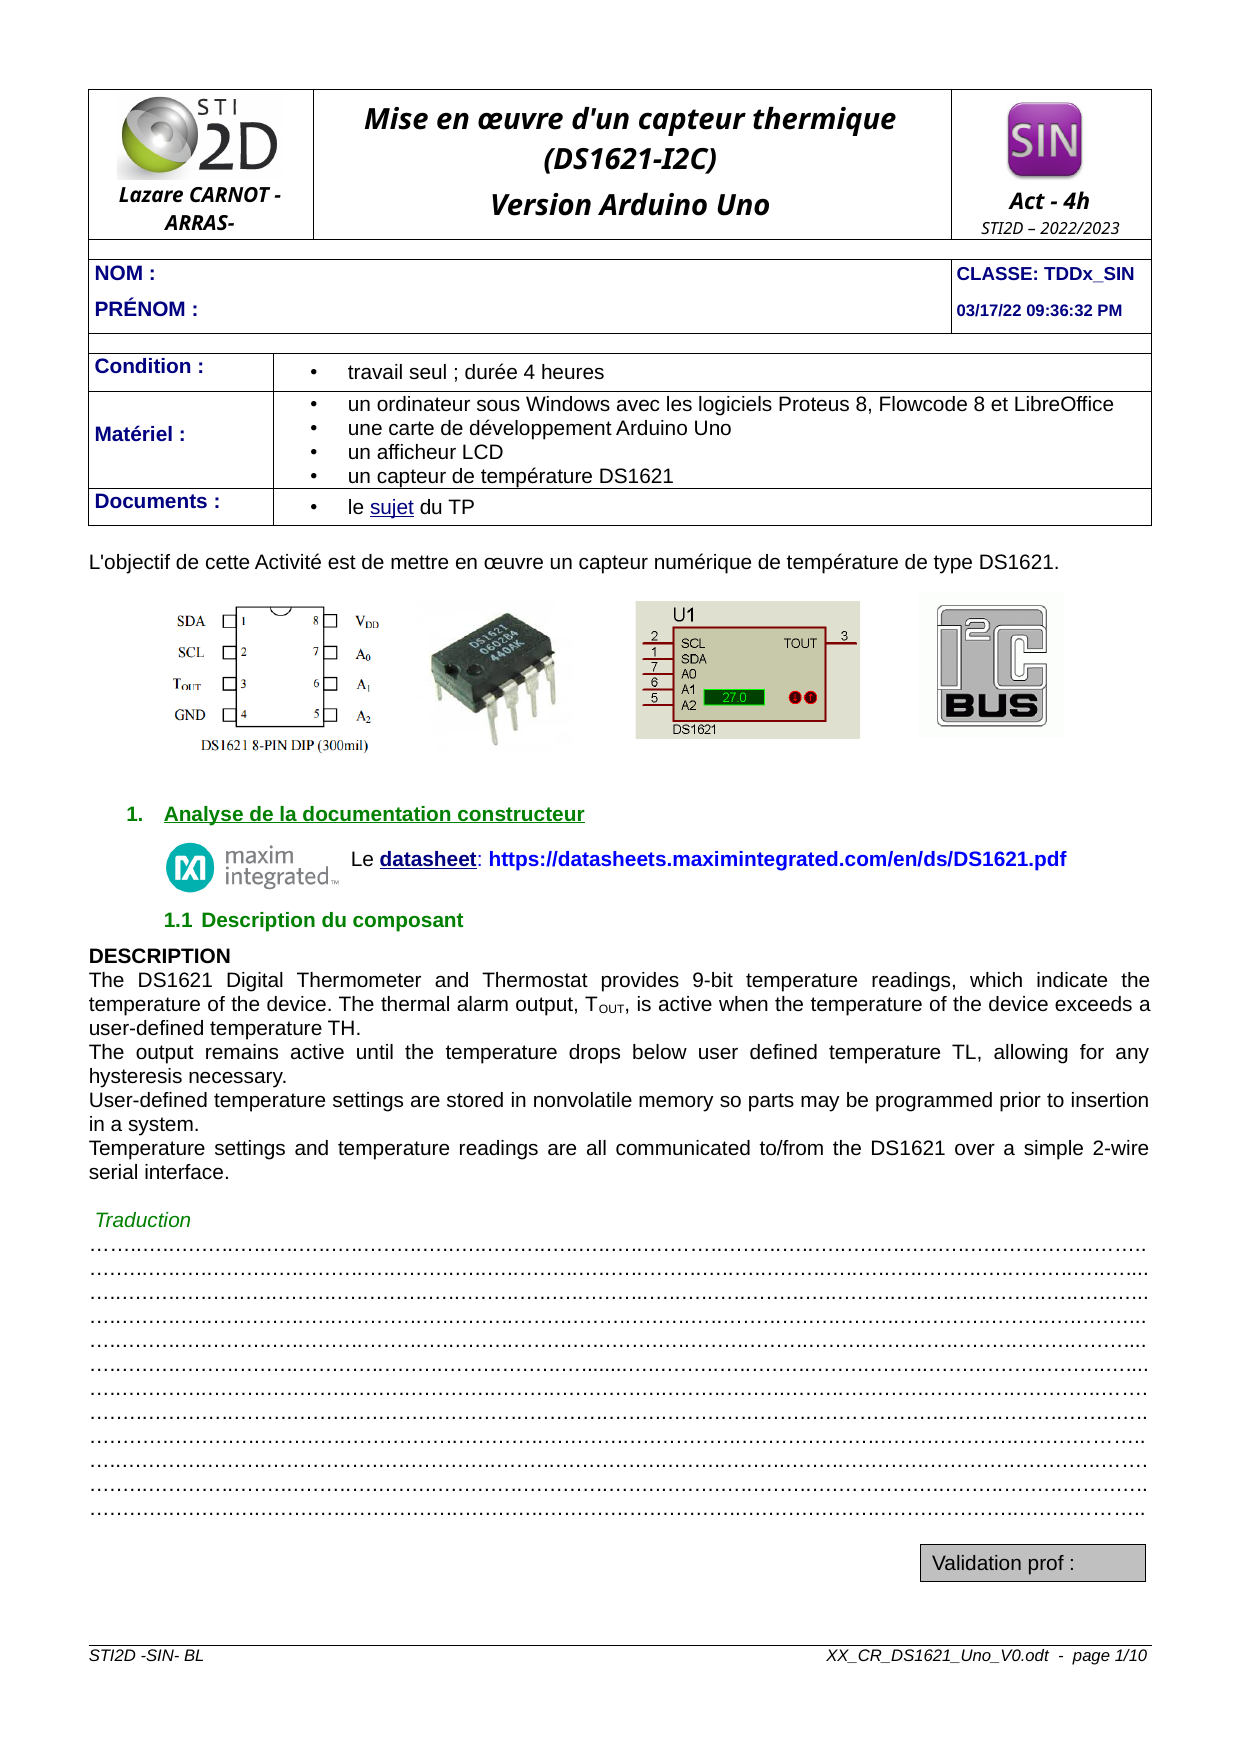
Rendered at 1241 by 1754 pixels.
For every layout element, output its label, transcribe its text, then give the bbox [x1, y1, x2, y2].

list Le datasheet: https://datasheets.maximintegrated.com/en/ds/DS1621.pdf [345, 837, 1152, 896]
table_cell Documents : [89, 489, 273, 525]
table_cell Matériel : [89, 392, 273, 488]
table_header Act - 4h STI2D – 2022/2023 [952, 90, 1151, 239]
table_cell CLASSE: TDDx_SIN 17/03/22 09:36:32 PM [952, 260, 1151, 333]
table_header Lazare CARNOT -ARRAS- [89, 90, 313, 239]
table_cell [89, 240, 1151, 259]
text User-defined temperature settings are stored in nonvolatile memory so parts may be programmed prior to insertion in a system. [88, 1088, 1152, 1136]
picture [416, 599, 574, 753]
list Analyse de la documentation constructeur [126, 801, 1152, 825]
text Temperature settings and temperature readings are all communicated to/from the DS1621 over a simple 2-wire serial interface. [88, 1136, 1152, 1184]
text L'objectif de cette Activité est de mettre en œuvre un capteur numérique de température de type DS1621. [88, 550, 1152, 574]
text ……..…..….…..…..…..…..…..….…..…..…..….…..…..…..…..….……..….…..…..…..….…..…..…..…..…..….…..……..….…..…..…..….…..…..….…..…..….…..…..…..….…..…..…..….…..…..…..….…..…..…..…..….…..…..….…..…..…....…..….…..…..…..…..….…..…..….…..…..….…..…..…..….…...…..…..…..….…..…..….…..….…..…..….…..…..…..…...…..….…..…..…..….…..…..….….…..…..….…..….…..….…..….…..…..….…..….…..….…..…..….…..….…..…..….…...…..….…..…..….…..…..….…..….…..…..….…..….…..…..….….…..….…..….…..….…..….…..…..….…..….…..….…....…..….…..….…..….…..….….…..….…..….…..….…..…........…..….…..…..….…..….…..….…..….…..….…..….…..…....…..….….…..….…..….….…..….…..….….…..….…..….….….…..….…..….…..….…..….….…..….….…..….….…..…….….…..….….…..….…..….…..….….…..….….…..….….…..….…..….….…..….…..….…….….…..….…..….…..….….…..….….…..….….…..….….…..….….….…..….….…..….….…..….….….…..….….….….…..….….….….…..….….……….. [88, 1232, 1152, 1447]
table_cell Condition : [89, 354, 273, 391]
table_header Mise en œuvre d'un capteur thermique (DS1621-I2C) Version Arduino Uno [314, 90, 951, 239]
table_cell [89, 334, 1151, 353]
text DESCRIPTION [88, 944, 1152, 968]
picture [998, 92, 1091, 186]
picture [116, 91, 285, 180]
table_cell travail seul ; durée 4 heures [274, 354, 1151, 391]
table_cell le sujet du TP [274, 489, 1151, 525]
text The DS1621 Digital Thermometer and Thermostat provides 9-bit temperature readings, which indicate the temperature of the device. The thermal alarm output, TOUT, is active when the temperature of the device exceeds a user-defined temperature TH. [88, 968, 1152, 1040]
list Description du composant [163, 908, 1152, 932]
table_cell NOM : PRÉNOM : [89, 260, 951, 333]
text …..….….…..….…..….….…..….…..….….…..….…..….….….…..….…..….…..….…..….….…..….….…..….….…..…….….…..….….…..….…..….…..….….…..….….…..….….…..….…..….….…..….…..….…….….…..….…..….…..….….…..….….…..….….…..….….…..….….….…..….….…..….….…..….….….…..….….….….…..….….….….…..….….……….. [88, 1447, 1152, 1519]
text The output remains active until the temperature drops below user defined temperature TL, allowing for any hysteresis necessary. [88, 1040, 1152, 1088]
picture [163, 837, 345, 897]
picture [918, 592, 1065, 738]
text Traduction [88, 1208, 1152, 1232]
list [126, 837, 163, 896]
table_cell un ordinateur sous Windows avec les logiciels Proteus 8, Flowcode 8 et LibreOffice une carte de développement Arduino Uno un afficheur LCD un capteur de température DS1621 [274, 392, 1151, 488]
